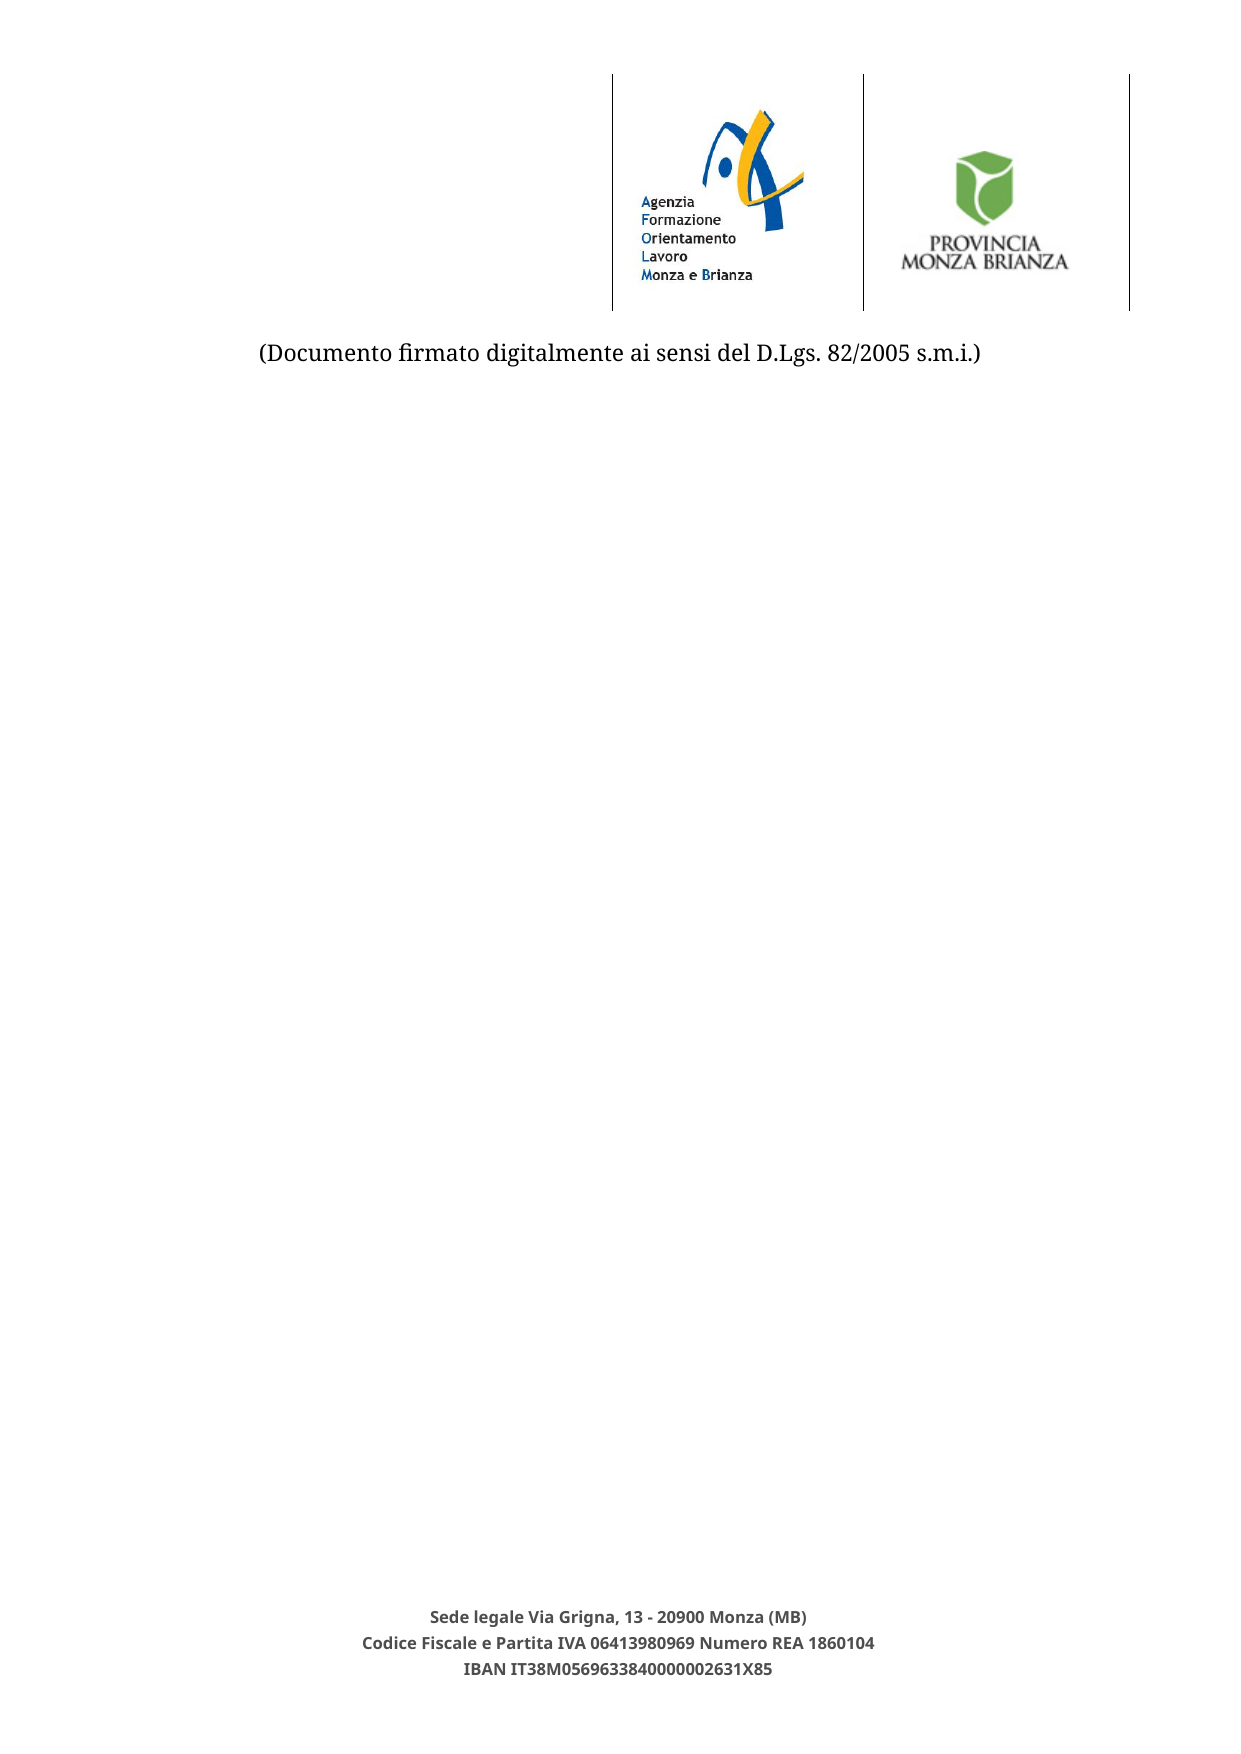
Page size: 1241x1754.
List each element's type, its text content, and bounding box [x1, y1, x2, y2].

text (Documento firmato digitalmente ai sensi del D.Lgs. 82/2005 s.m.i.) [118, 337, 1122, 368]
